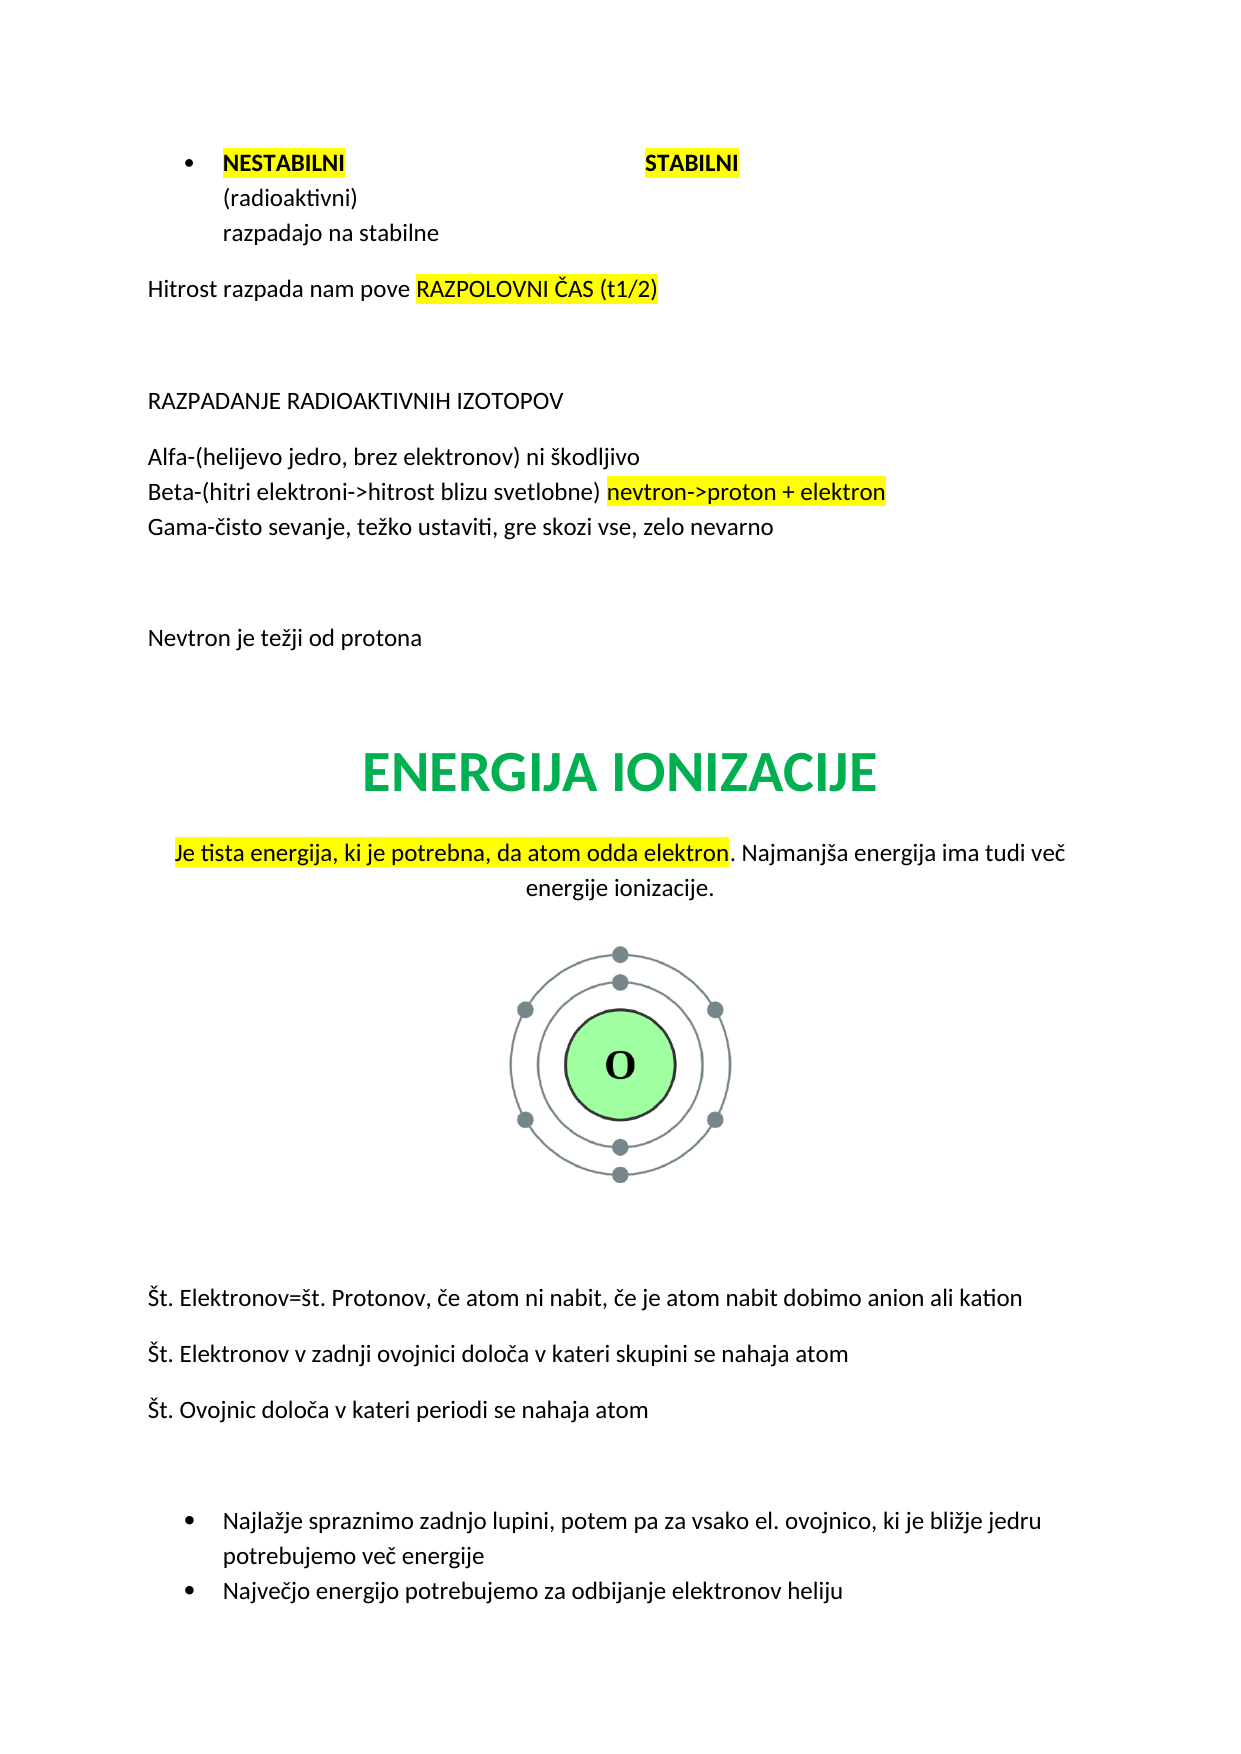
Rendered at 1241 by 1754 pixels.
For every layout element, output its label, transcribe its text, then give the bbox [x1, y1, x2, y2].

text RAZPADANJE RADIOAKTIVNIH IZOTOPOV [148, 385, 1093, 416]
text Št. Elektronov=št. Protonov, če atom ni nabit, če je atom nabit dobimo anion ali kation [148, 1282, 1093, 1313]
text Nevtron je težji od protona [148, 623, 1093, 653]
list NESTABILNI STABILNI (radioaktivni) razpadajo na stabilne [185, 148, 1093, 248]
list Najlažje spraznimo zadnjo lupini, potem pa za vsako el. ovojnico, ki je bližje jedru potrebujemo več energije [185, 1506, 1093, 1571]
picture [483, 927, 757, 1202]
text Št. Ovojnic določa v kateri periodi se nahaja atom [148, 1394, 1093, 1424]
text Alfa-(helijevo jedro, brez elektronov) ni škodljivo Beta-(hitri elektroni->hitrost blizu svetlobne) nevtron->proton + elektron Gama-čisto sevanje, težko ustaviti, gre skozi vse, zelo nevarno [148, 441, 1093, 541]
text Št. Elektronov v zadnji ovojnici določa v kateri skupini se nahaja atom [148, 1338, 1093, 1368]
text ENERGIJA IONIZACIJE [148, 734, 1093, 806]
list Največjo energijo potrebujemo za odbijanje elektronov heliju [185, 1576, 1093, 1606]
text Je tista energija, ki je potrebna, da atom odda elektron. Najmanjša energija ima tudi več energije ionizacije. [148, 837, 1093, 902]
text Hitrost razpada nam pove RAZPOLOVNI ČAS (t1/2) [148, 273, 1093, 304]
